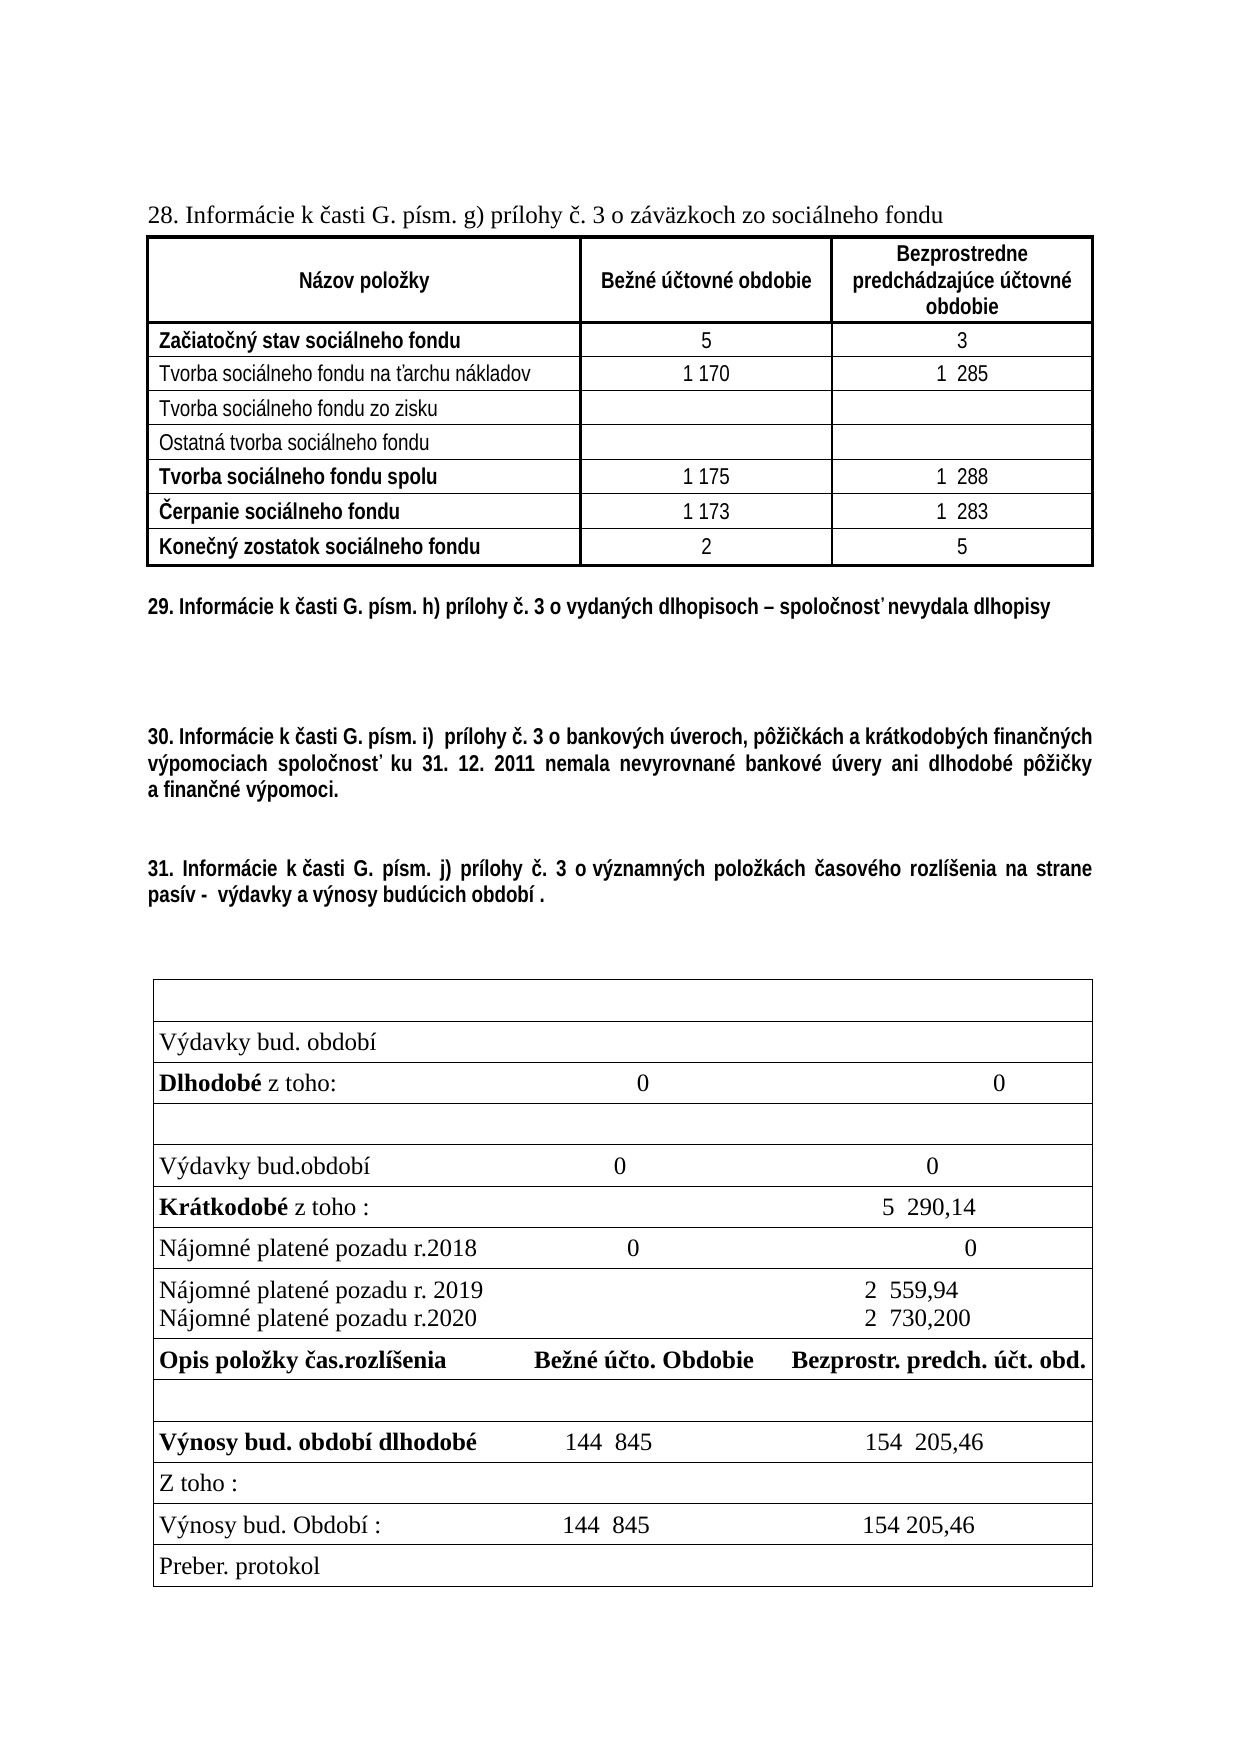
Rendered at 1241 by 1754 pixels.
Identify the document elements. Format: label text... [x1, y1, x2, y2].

table_cell 1 175 [582, 460, 831, 493]
table_cell [833, 425, 1091, 459]
table_cell Tvorba sociálneho fondu na ťarchu nákladov [149, 357, 579, 390]
table_cell 5 [833, 529, 1091, 563]
table_cell 2 [582, 529, 831, 563]
table_cell [154, 1380, 1092, 1421]
table_cell Výdavky bud. období [154, 1022, 1092, 1062]
table_cell Tvorba sociálneho fondu spolu [149, 460, 579, 493]
table_cell Dlhodobé z toho: 0 0 [154, 1063, 1092, 1103]
table_cell 1 285 [833, 357, 1091, 390]
table_cell Tvorba sociálneho fondu zo zisku [149, 391, 579, 424]
table_cell 1 283 [833, 494, 1091, 527]
table_cell Konečný zostatok sociálneho fondu [149, 529, 579, 563]
table_cell 1 170 [582, 357, 831, 390]
table_cell [582, 425, 831, 459]
text 31. Informácie k časti G. písm. j) prílohy č. 3 o významných položkách časového rozlíšenia na strane pasív - výdavky a výnosy budúcich období . [148, 855, 1093, 908]
table_cell 1 173 [582, 494, 831, 527]
table_header [154, 980, 1092, 1021]
table_cell Nájomné platené pozadu r. 2019 2 559,94 Nájomné platené pozadu r.2020 2 730,200 [154, 1269, 1092, 1338]
table_header Názov položky [149, 239, 579, 321]
table_cell Ostatná tvorba sociálneho fondu [149, 425, 579, 459]
text 29. Informácie k časti G. písm. h) prílohy č. 3 o vydaných dlhopisoch – spoločnosť nevydala dlhopisy [148, 593, 1093, 619]
table_cell Výdavky bud.období 0 0 [154, 1145, 1092, 1186]
table_cell [833, 391, 1091, 424]
table_header Bezprostredne predchádzajúce účtovné obdobie [833, 239, 1091, 321]
table_cell Preber. protokol [154, 1545, 1092, 1586]
table_cell Čerpanie sociálneho fondu [149, 494, 579, 527]
table_cell Začiatočný stav sociálneho fondu [149, 324, 579, 356]
table_cell 3 [833, 324, 1091, 356]
text 28. Informácie k časti G. písm. g) prílohy č. 3 o záväzkoch zo sociálneho fondu [148, 200, 1093, 229]
text 30. Informácie k časti G. písm. i) prílohy č. 3 o bankových úveroch, pôžičkách a krátkodobých finančných výpomociach spoločnosť ku 31. 12. 2011 nemala nevyrovnané bankové úvery ani dlhodobé pôžičky a finančné výpomoci. [148, 723, 1093, 802]
table_cell Výnosy bud. období dlhodobé 144 845 154 205,46 [154, 1422, 1092, 1462]
table_cell 5 [582, 324, 831, 356]
table_header Bežné účtovné obdobie [582, 239, 830, 321]
table_cell Krátkodobé z toho : 5 290,14 [154, 1187, 1092, 1227]
table_cell [582, 391, 831, 424]
table_cell [154, 1104, 1092, 1144]
table_cell 1 288 [833, 460, 1091, 493]
table_cell Výnosy bud. Období : 144 845 154 205,46 [154, 1504, 1092, 1544]
table_cell Nájomné platené pozadu r.2018 0 0 [154, 1228, 1092, 1268]
table_cell Z toho : [154, 1463, 1092, 1503]
table_cell Opis položky čas.rozlíšenia Bežné účto. Obdobie Bezprostr. predch. účt. obd. [154, 1339, 1092, 1379]
